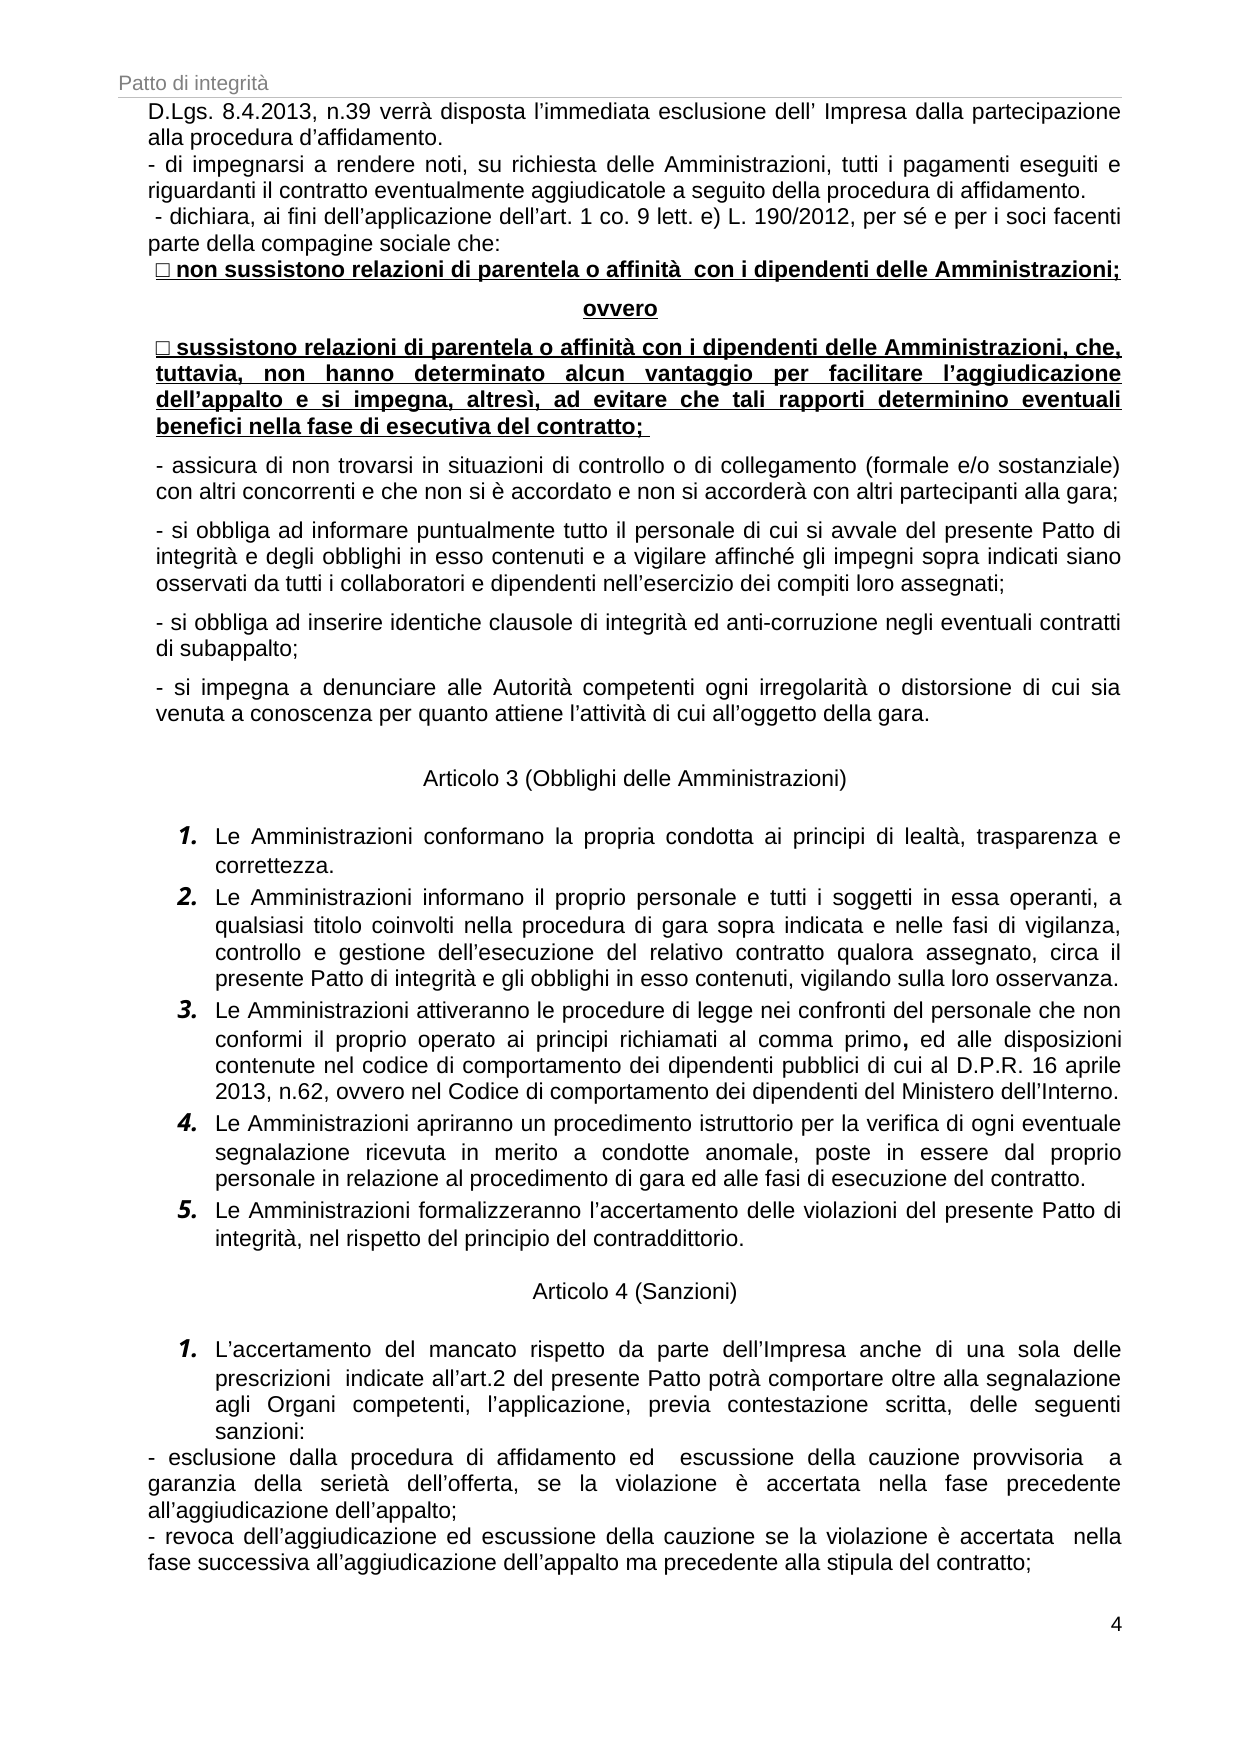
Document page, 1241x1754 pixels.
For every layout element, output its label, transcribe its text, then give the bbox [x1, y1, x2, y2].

text benefici nella fase di esecutiva del contratto; [156, 410, 1122, 439]
text - si obbliga ad inserire identiche clausole di integrità ed anti-corruzione negli eventuali contratti di subappalto; [156, 608, 1122, 661]
text □ sussistono relazioni di parentela o affinità con i dipendenti delle Amministrazioni, che, [156, 334, 1122, 356]
text Articolo 3 (Obblighi delle Amministrazioni) [148, 765, 1122, 792]
list L’accertamento del mancato rispetto da parte dell’Impresa anche di una sola delle prescrizioni indicate all’art.2 del presente Patto potrà comportare oltre alla segnalazione agli Organi competenti, l’applicazione, previa contestazione scritta, delle seguenti sanzioni: [177, 1331, 1122, 1444]
text - di impegnarsi a rendere noti, su richiesta delle Amministrazioni, tutti i pagamenti eseguiti e riguardanti il contratto eventualmente aggiudicatole a seguito della procedura di affidamento. [148, 151, 1122, 203]
text □ non sussistono relazioni di parentela o affinità con i dipendenti delle Amministrazioni; [156, 256, 1122, 282]
list Le Amministrazioni attiveranno le procedure di legge nei confronti del personale che non conformi il proprio operato ai principi richiamati al comma primo, ed alle disposizioni contenute nel codice di comportamento dei dipendenti pubblici di cui al D.P.R. 16 aprile 2013, n.62, ovvero nel Codice di comportamento dei dipendenti del Ministero dell’Interno. [177, 991, 1122, 1104]
text - assicura di non trovarsi in situazioni di controllo o di collegamento (formale e/o sostanziale) con altri concorrenti e che non si è accordato e non si accorderà con altri partecipanti alla gara; [156, 452, 1122, 504]
text ovvero [118, 295, 1122, 321]
text tuttavia, non hanno determinato alcun vantaggio per facilitare l’aggiudicazione [156, 358, 1122, 383]
text dell’appalto e si impegna, altresì, ad evitare che tali rapporti determinino eventuali [156, 384, 1122, 409]
text - dichiara, ai fini dell’applicazione dell’art. 1 co. 9 lett. e) L. 190/2012, per sé e per i soci facenti parte della compagine sociale che: [148, 203, 1122, 256]
text - revoca dell’aggiudicazione ed escussione della cauzione se la violazione è accertata nella fase successiva all’aggiudicazione dell’appalto ma precedente alla stipula del contratto; [148, 1523, 1122, 1576]
list Le Amministrazioni conformano la propria condotta ai principi di lealtà, trasparenza e correttezza. [177, 818, 1122, 878]
list Le Amministrazioni formalizzeranno l’accertamento delle violazioni del presente Patto di integrità, nel rispetto del principio del contraddittorio. [177, 1191, 1122, 1252]
text - si impegna a denunciare alle Autorità competenti ogni irregolarità o distorsione di cui sia venuta a conoscenza per quanto attiene l’attività di cui all’oggetto della gara. [156, 674, 1122, 726]
text D.Lgs. 8.4.2013, n.39 verrà disposta l’immediata esclusione dell’ Impresa dalla partecipazione alla procedura d’affidamento. [148, 98, 1122, 151]
list Le Amministrazioni informano il proprio personale e tutti i soggetti in essa operanti, a qualsiasi titolo coinvolti nella procedura di gara sopra indicata e nelle fasi di vigilanza, controllo e gestione dell’esecuzione del relativo contratto qualora assegnato, circa il presente Patto di integrità e gli obblighi in esso contenuti, vigilando sulla loro osservanza. [177, 878, 1122, 991]
text - esclusione dalla procedura di affidamento ed escussione della cauzione provvisoria a garanzia della serietà dell’offerta, se la violazione è accertata nella fase precedente all’aggiudicazione dell’appalto; [148, 1444, 1122, 1523]
list Le Amministrazioni apriranno un procedimento istruttorio per la verifica di ogni eventuale segnalazione ricevuta in merito a condotte anomale, poste in essere dal proprio personale in relazione al procedimento di gara ed alle fasi di esecuzione del contratto. [177, 1104, 1122, 1191]
text - si obbliga ad informare puntualmente tutto il personale di cui si avvale del presente Patto di integrità e degli obblighi in esso contenuti e a vigilare affinché gli impegni sopra indicati siano osservati da tutti i collaboratori e dipendenti nell’esercizio dei compiti loro assegnati; [156, 517, 1122, 596]
text Articolo 4 (Sanzioni) [148, 1278, 1122, 1304]
